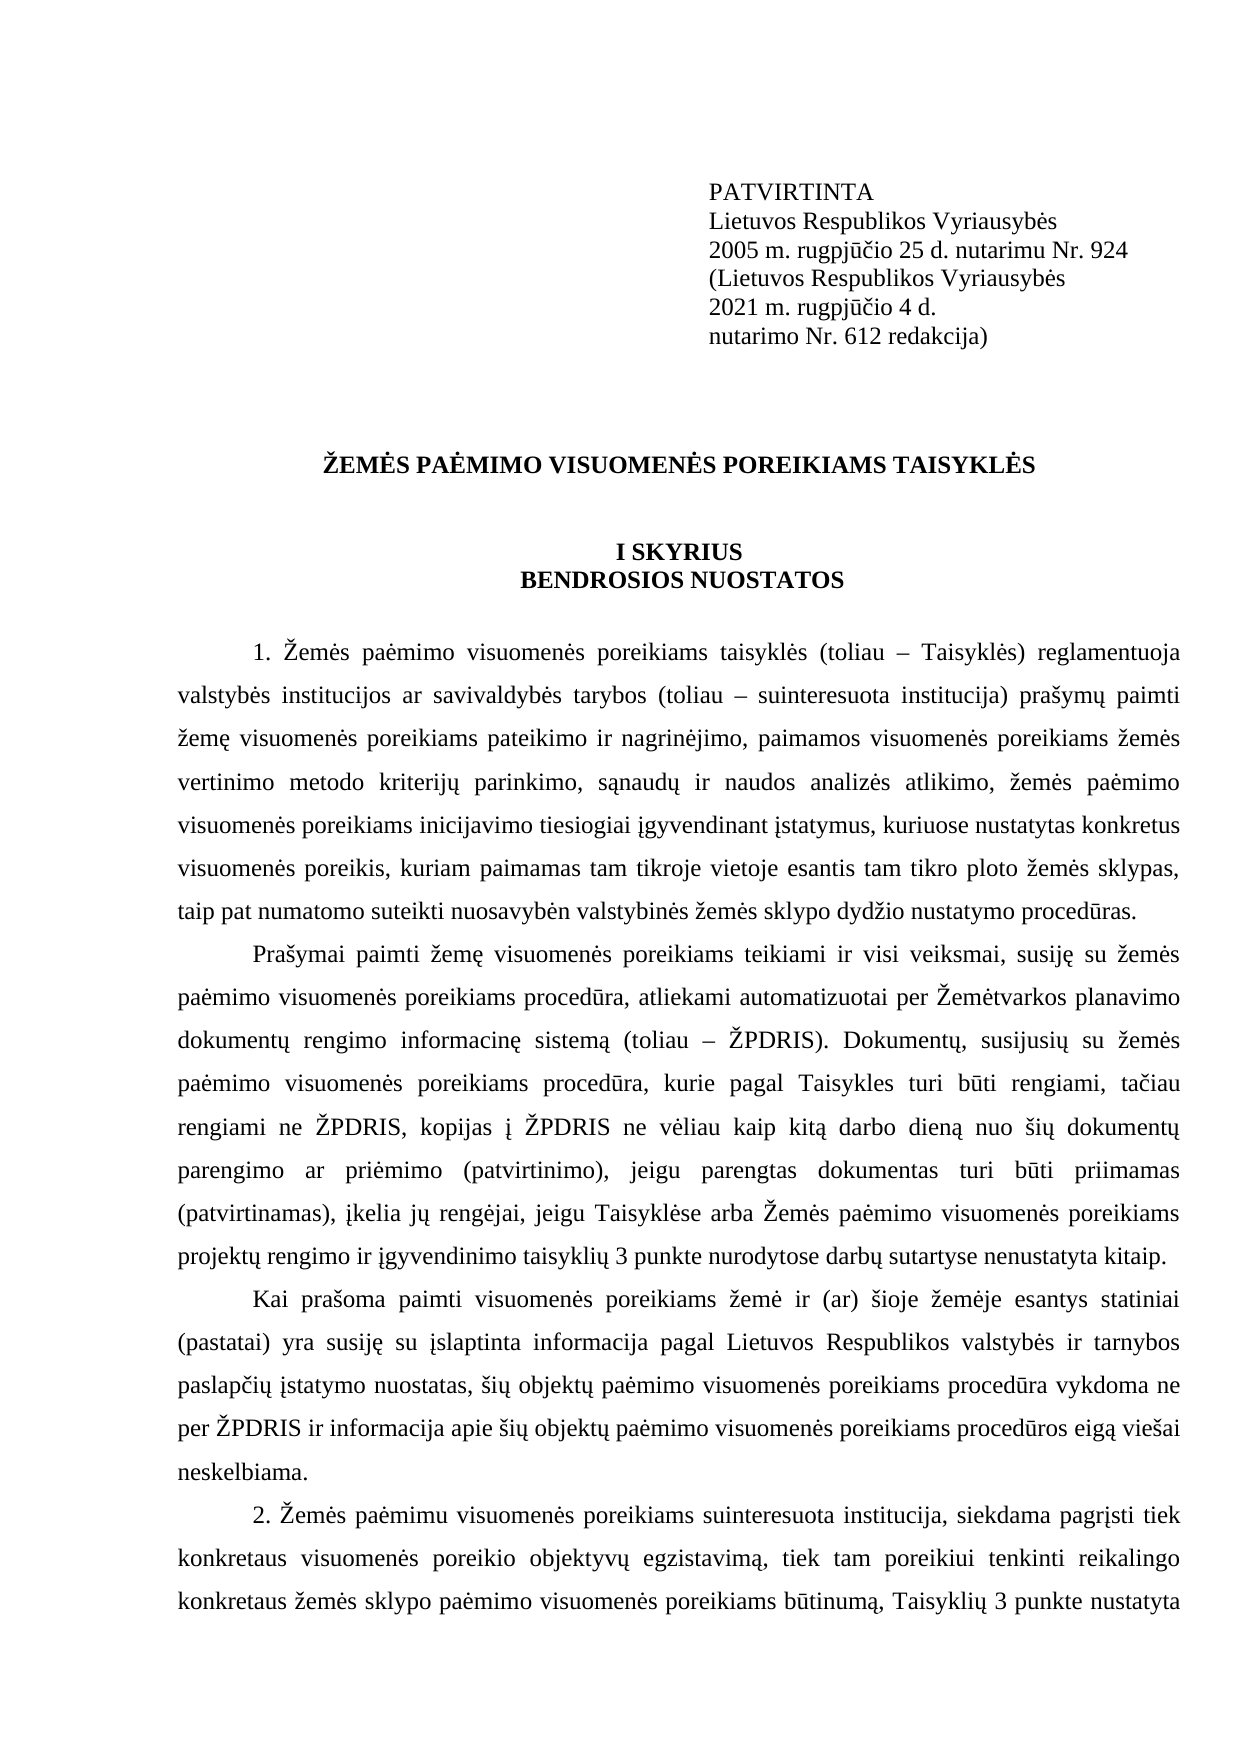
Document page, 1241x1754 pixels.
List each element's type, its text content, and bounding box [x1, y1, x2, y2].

text Prašymai paimti žemę visuomenės poreikiams teikiami ir visi veiksmai, susiję su žemės paėmimo visuomenės poreikiams procedūra, atliekami automatizuotai per Žemėtvarkos planavimo dokumentų rengimo informacinę sistemą (toliau – ŽPDRIS). Dokumentų, susijusių su žemės paėmimo visuomenės poreikiams procedūra, kurie pagal Taisykles turi būti rengiami, tačiau rengiami ne ŽPDRIS, kopijas į ŽPDRIS ne vėliau kaip kitą darbo dieną nuo šių dokumentų parengimo ar priėmimo (patvirtinimo), jeigu parengtas dokumentas turi būti priimamas (patvirtinamas), įkelia jų rengėjai, jeigu Taisyklėse arba Žemės paėmimo visuomenės poreikiams projektų rengimo ir įgyvendinimo taisyklių 3 punkte nurodytose darbų sutartyse nenustatyta kitaip. [177, 939, 1181, 1270]
text I SKYRIUS [177, 537, 1181, 565]
text ŽEMĖS PAĖMIMO VISUOMENĖS POREIKIAMS TAISYKLĖS [177, 450, 1181, 479]
text 2021 m. rugpjūčio 4 d. [177, 292, 1181, 321]
text Lietuvos Respublikos Vyriausybės [177, 206, 1181, 235]
text 2. Žemės paėmimu visuomenės poreikiams suinteresuota institucija, siekdama pagrįsti tiek konkretaus visuomenės poreikio objektyvų egzistavimą, tiek tam poreikiui tenkinti reikalingo konkretaus žemės sklypo paėmimo visuomenės poreikiams būtinumą, Taisyklių 3 punkte nustatyta [177, 1500, 1181, 1615]
text 2005 m. rugpjūčio 25 d. nutarimu Nr. 924 [177, 235, 1181, 263]
text 1. Žemės paėmimo visuomenės poreikiams taisyklės (toliau – Taisyklės) reglamentuoja valstybės institucijos ar savivaldybės tarybos (toliau – suinteresuota institucija) prašymų paimti žemę visuomenės poreikiams pateikimo ir nagrinėjimo, paimamos visuomenės poreikiams žemės vertinimo metodo kriterijų parinkimo, sąnaudų ir naudos analizės atlikimo, žemės paėmimo visuomenės poreikiams inicijavimo tiesiogiai įgyvendinant įstatymus, kuriuose nustatytas konkretus visuomenės poreikis, kuriam paimamas tam tikroje vietoje esantis tam tikro ploto žemės sklypas, taip pat numatomo suteikti nuosavybėn valstybinės žemės sklypo dydžio nustatymo procedūras. [177, 637, 1181, 925]
text PATVIRTINTA [177, 177, 1181, 206]
text (Lietuvos Respublikos Vyriausybės [177, 263, 1181, 292]
text BENDROSIOS NUOSTATOS [177, 565, 1181, 594]
text Kai prašoma paimti visuomenės poreikiams žemė ir (ar) šioje žemėje esantys statiniai (pastatai) yra susiję su įslaptinta informacija pagal Lietuvos Respublikos valstybės ir tarnybos paslapčių įstatymo nuostatas, šių objektų paėmimo visuomenės poreikiams procedūra vykdoma ne per ŽPDRIS ir informacija apie šių objektų paėmimo visuomenės poreikiams procedūros eigą viešai neskelbiama. [177, 1284, 1181, 1485]
text nutarimo Nr. 612 redakcija) [177, 321, 1181, 350]
